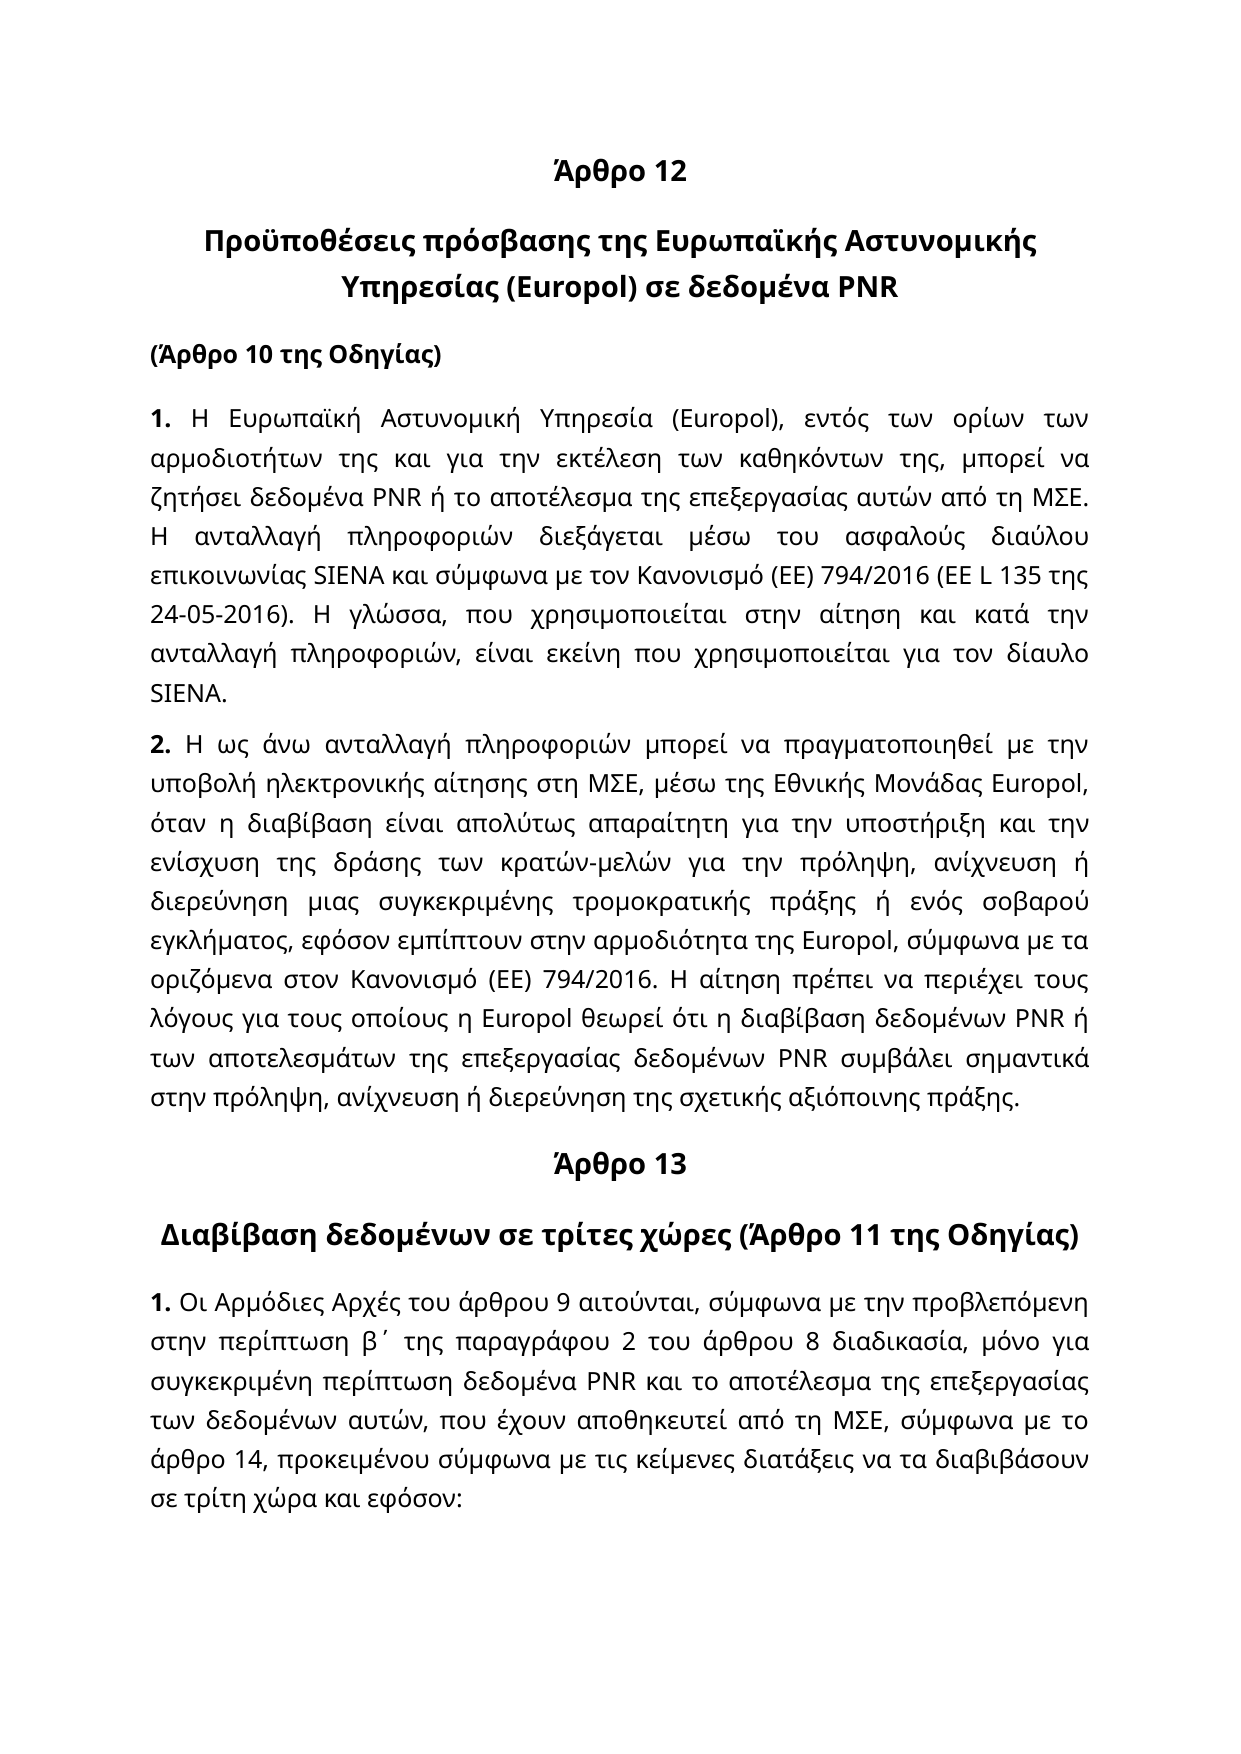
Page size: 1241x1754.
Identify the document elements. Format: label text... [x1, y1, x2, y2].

subtitle Άρθρο 13 [150, 1143, 1090, 1183]
subtitle Άρθρο 12 [150, 150, 1090, 190]
text 1. Η Ευρωπαϊκή Αστυνομική Υπηρεσία (Europol), εντός των ορίων των αρμοδιοτήτων της και για την εκτέλεση των καθηκόντων της, μπορεί να ζητήσει δεδομένα PNR ή το αποτέλεσμα της επεξεργασίας αυτών από τη ΜΣΕ. Η ανταλλαγή πληροφοριών διεξάγεται μέσω του ασφαλούς διαύλου επικοινωνίας SIENA και σύμφωνα με τον Κανονισμό (ΕΕ) 794/2016 (ΕΕ L 135 της 24-05-2016). Η γλώσσα, που χρησιμοποιείται στην αίτηση και κατά την ανταλλαγή πληροφοριών, είναι εκείνη που χρησιμοποιείται για τον δίαυλο SIENA. [150, 401, 1090, 709]
text 2. Η ως άνω ανταλλαγή πληροφοριών μπορεί να πραγματοποιηθεί με την υποβολή ηλεκτρονικής αίτησης στη ΜΣΕ, μέσω της Εθνικής Μονάδας Europol, όταν η διαβίβαση είναι απολύτως απαραίτητη για την υποστήριξη και την ενίσχυση της δράσης των κρατών-μελών για την πρόληψη, ανίχνευση ή διερεύνηση μιας συγκεκριμένης τρομοκρατικής πράξης ή ενός σοβαρού εγκλήματος, εφόσον εμπίπτουν στην αρμοδιότητα της Europol, σύμφωνα με τα οριζόμενα στον Κανονισμό (ΕΕ) 794/2016. Η αίτηση πρέπει να περιέχει τους λόγους για τους οποίους η Europol θεωρεί ότι η διαβίβαση δεδομένων PNR ή των αποτελεσμάτων της επεξεργασίας δεδομένων PNR συμβάλει σημαντικά στην πρόληψη, ανίχνευση ή διερεύνηση της σχετικής αξιόποινης πράξης. [150, 727, 1090, 1113]
text (Άρθρο 10 της Οδηγίας) [150, 337, 1090, 371]
text 1. Οι Αρμόδιες Αρχές του άρθρου 9 αιτούνται, σύμφωνα με την προβλεπόμενη στην περίπτωση β΄ της παραγράφου 2 του άρθρου 8 διαδικασία, μόνο για συγκεκριμένη περίπτωση δεδομένα PNR και το αποτέλεσμα της επεξεργασίας των δεδομένων αυτών, που έχουν αποθηκευτεί από τη ΜΣΕ, σύμφωνα με το άρθρο 14, προκειμένου σύμφωνα με τις κείμενες διατάξεις να τα διαβιβάσουν σε τρίτη χώρα και εφόσον: [150, 1285, 1090, 1515]
subtitle Διαβίβαση δεδομένων σε τρίτες χώρες (Άρθρο 11 της Οδηγίας) [150, 1214, 1090, 1254]
subtitle Προϋποθέσεις πρόσβασης της Ευρωπαϊκής Αστυνομικής Υπηρεσίας (Europol) σε δεδομένα PNR [150, 221, 1090, 306]
